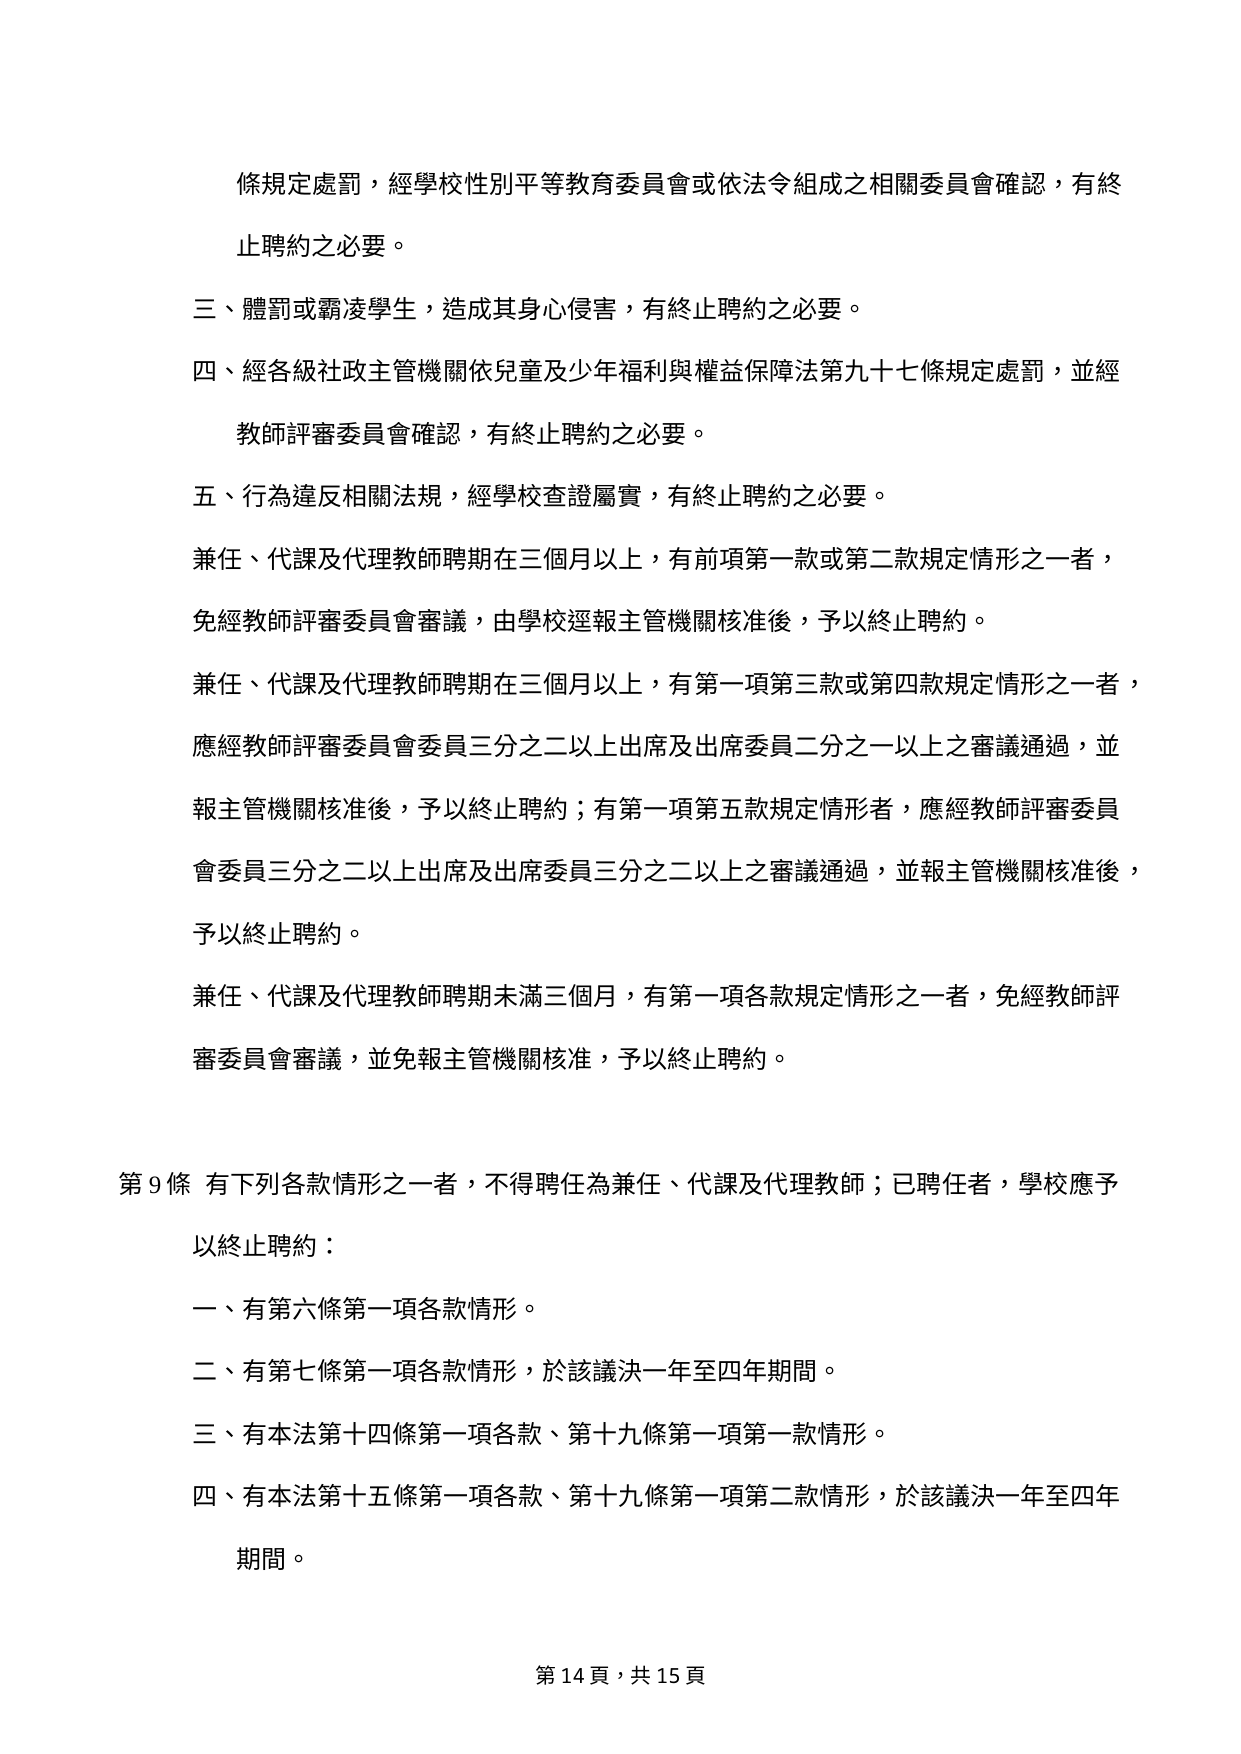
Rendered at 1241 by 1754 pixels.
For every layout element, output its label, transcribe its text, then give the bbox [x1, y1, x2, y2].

text 四、經各級社政主管機關依兒童及少年福利與權益保障法第九十七條規定處罰，並經教師評審委員會確認，有終止聘約之必要。 [192, 328, 1122, 453]
text 五、行為違反相關法規，經學校查證屬實，有終止聘約之必要。 [192, 453, 1122, 516]
text 條規定處罰，經學校性別平等教育委員會或依法令組成之相關委員會確認，有終止聘約之必要。 [192, 141, 1122, 266]
text 第9條 有下列各款情形之一者，不得聘任為兼任、代課及代理教師；已聘任者，學校應予以終止聘約： [118, 1141, 1122, 1266]
text 兼任、代課及代理教師聘期在三個月以上，有第一項第三款或第四款規定情形之一者，應經教師評審委員會委員三分之二以上出席及出席委員二分之一以上之審議通過，並報主管機關核准後，予以終止聘約；有第一項第五款規定情形者，應經教師評審委員會委員三分之二以上出席及出席委員三分之二以上之審議通過，並報主管機關核准後，予以終止聘約。 [192, 641, 1122, 953]
text 一、有第六條第一項各款情形。 [192, 1266, 1122, 1328]
text 三、有本法第十四條第一項各款、第十九條第一項第一款情形。 [192, 1391, 1122, 1453]
text 二、有第七條第一項各款情形，於該議決一年至四年期間。 [192, 1328, 1122, 1391]
text 四、有本法第十五條第一項各款、第十九條第一項第二款情形，於該議決一年至四年期間。 [192, 1453, 1122, 1578]
text 三、體罰或霸凌學生，造成其身心侵害，有終止聘約之必要。 [192, 266, 1122, 328]
text 兼任、代課及代理教師聘期在三個月以上，有前項第一款或第二款規定情形之一者，免經教師評審委員會審議，由學校逕報主管機關核准後，予以終止聘約。 [192, 516, 1122, 641]
text 兼任、代課及代理教師聘期未滿三個月，有第一項各款規定情形之一者，免經教師評審委員會審議，並免報主管機關核准，予以終止聘約。 [192, 953, 1122, 1078]
